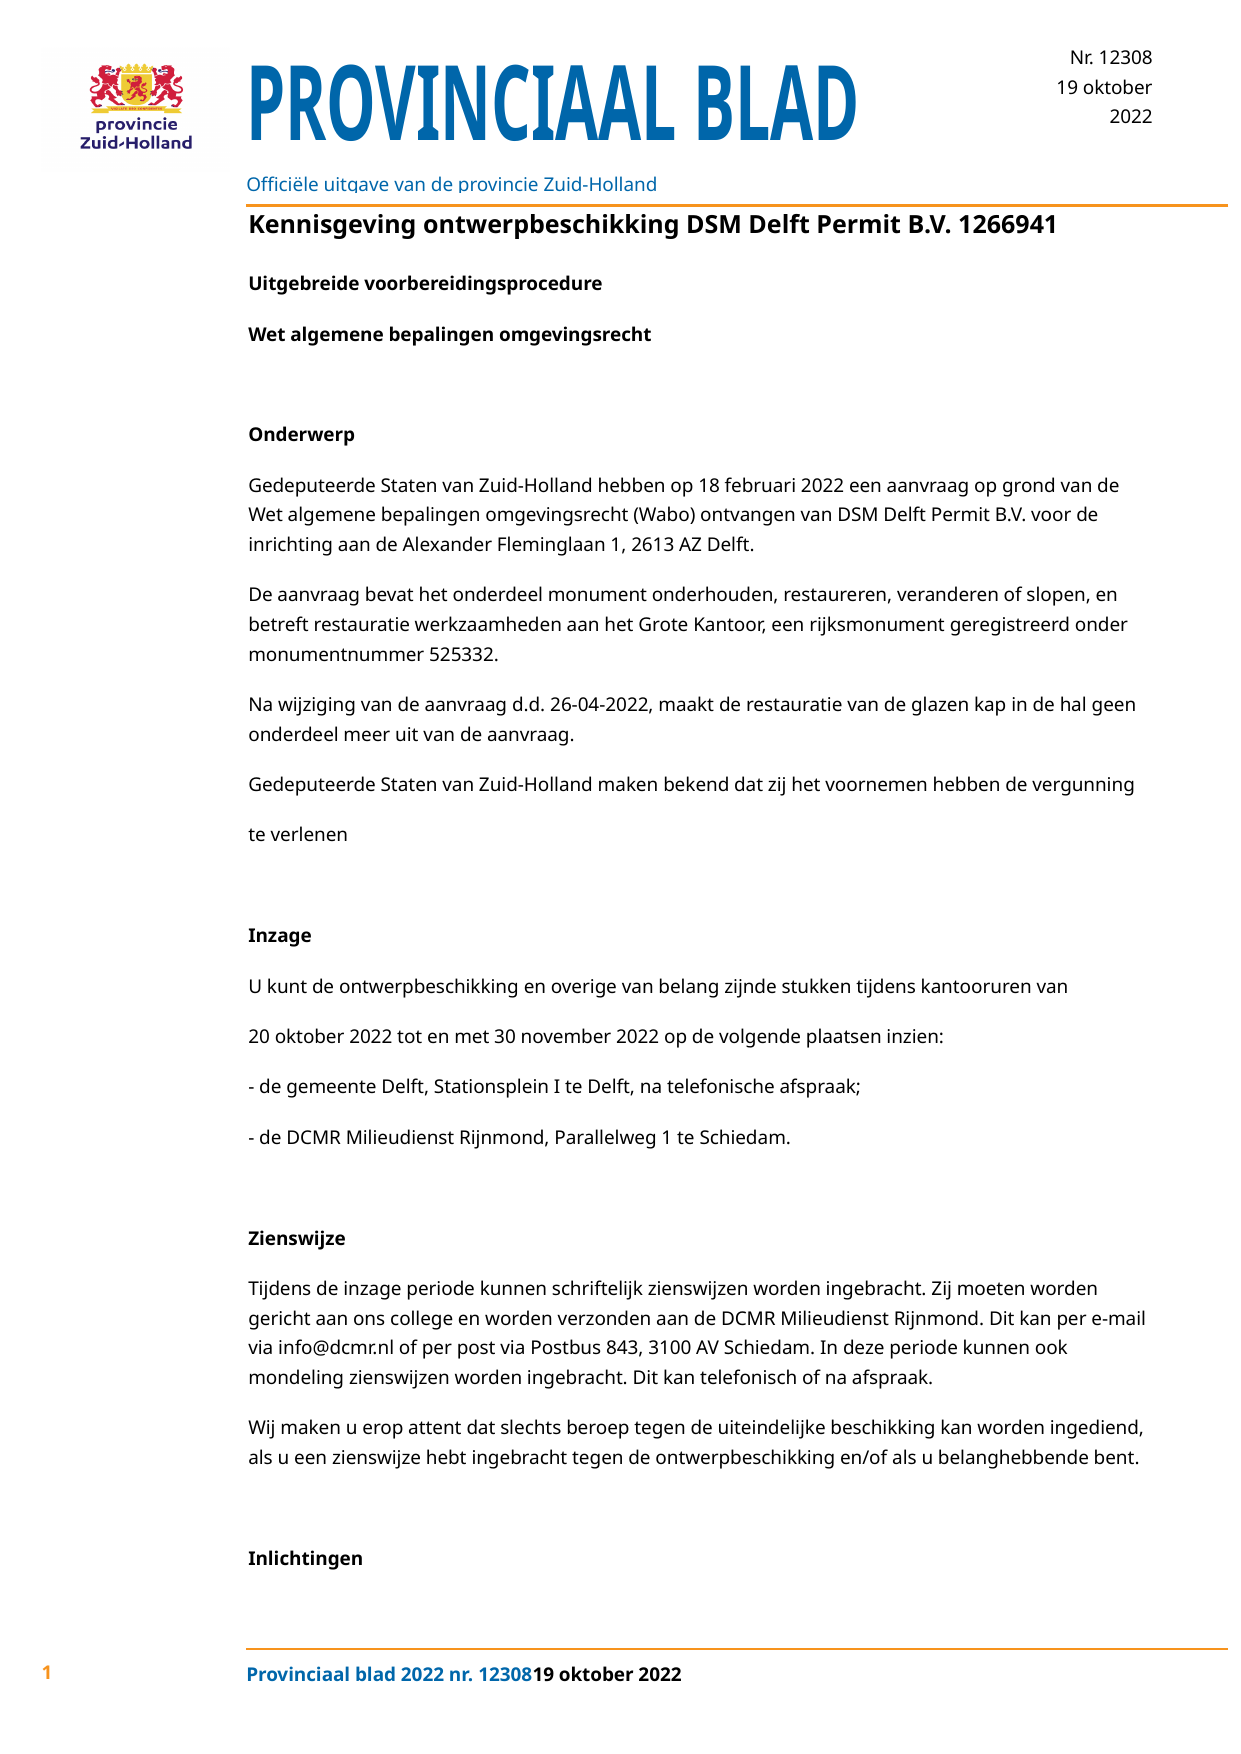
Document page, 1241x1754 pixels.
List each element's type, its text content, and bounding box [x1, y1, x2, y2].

text Uitgebreide voorbereidingsprocedure [248, 270, 1152, 296]
text Gedeputeerde Staten van Zuid-Holland maken bekend dat zij het voornemen hebben de vergunning [248, 771, 1152, 797]
text 20 oktober 2022 tot en met 30 november 2022 op de volgende plaatsen inzien: [248, 1023, 1152, 1049]
picture [41, 47, 231, 172]
text Gedeputeerde Staten van Zuid-Holland hebben op 18 februari 2022 een aanvraag op grond van de Wet algemene bepalingen omgevingsrecht (Wabo) ontvangen van DSM Delft Permit B.V. voor de inrichting aan de Alexander Fleminglaan 1, 2613 AZ Delft. [248, 472, 1152, 557]
text Onderwerp [248, 422, 1152, 447]
text Kennisgeving ontwerpbeschikking DSM Delft Permit B.V. 1266941 [248, 207, 1152, 241]
text Na wijziging van de aanvraag d.d. 26-04-2022, maakt de restauratie van de glazen kap in de hal geen onderdeel meer uit van de aanvraag. [248, 691, 1152, 746]
text Wij maken u erop attent dat slechts beroep tegen de uiteindelijke beschikking kan worden ingediend, als u een zienswijze hebt ingebracht tegen de ontwerpbeschikking en/of als u belanghebbende bent. [248, 1414, 1152, 1470]
text Zienswijze [248, 1225, 1152, 1251]
text - de gemeente Delft, Stationsplein I te Delft, na telefonische afspraak; [248, 1074, 1152, 1099]
text - de DCMR Milieudienst Rijnmond, Parallelweg 1 te Schiedam. [248, 1124, 1152, 1150]
text De aanvraag bevat het onderdeel monument onderhouden, restaureren, veranderen of slopen, en betreft restauratie werkzaamheden aan het Grote Kantoor, een rijksmonument geregistreerd onder monumentnummer 525332. [248, 582, 1152, 666]
text U kunt de ontwerpbeschikking en overige van belang zijnde stukken tijdens kantooruren van [248, 973, 1152, 998]
text Inzage [248, 922, 1152, 948]
text te verlenen [248, 822, 1152, 847]
text Tijdens de inzage periode kunnen schriftelijk zienswijzen worden ingebracht. Zij moeten worden gericht aan ons college en worden verzonden aan de DCMR Milieudienst Rijnmond. Dit kan per e-mail via info@dcmr.nl of per post via Postbus 843, 3100 AV Schiedam. In deze periode kunnen ook mondeling zienswijzen worden ingebracht. Dit kan telefonisch of na afspraak. [248, 1275, 1152, 1390]
text Wet algemene bepalingen omgevingsrecht [248, 321, 1152, 346]
text Inlichtingen [248, 1545, 1152, 1571]
